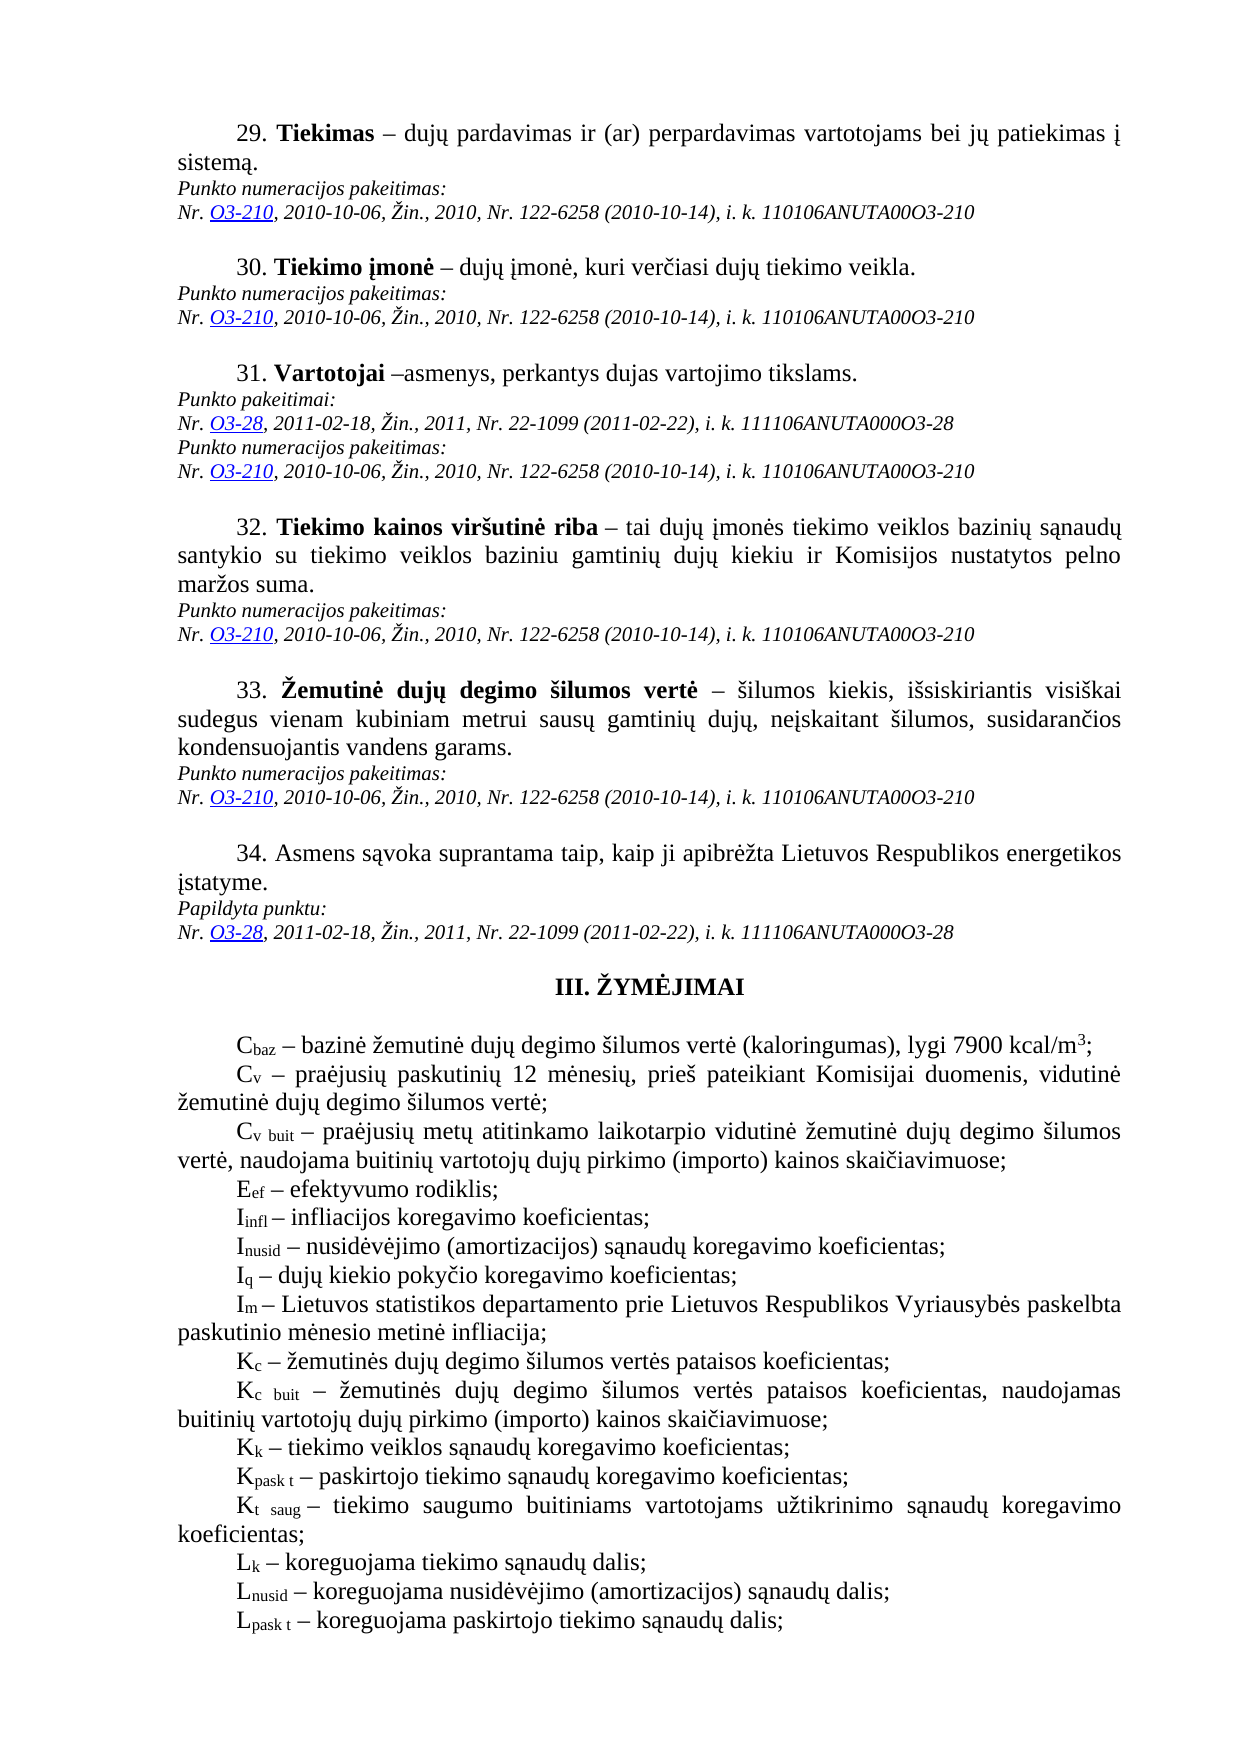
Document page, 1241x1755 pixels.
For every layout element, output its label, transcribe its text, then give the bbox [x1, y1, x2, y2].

text Im – Lietuvos statistikos departamento prie Lietuvos Respublikos Vyriausybės paskelbta paskutinio mėnesio metinė infliacija; [177, 1289, 1122, 1346]
text Iq – dujų kiekio pokyčio koregavimo koeficientas; [177, 1260, 1122, 1289]
text 33. Žemutinė dujų degimo šilumos vertė – šilumos kiekis, išsiskiriantis visiškai sudegus vienam kubiniam metrui sausų gamtinių dujų, neįskaitant šilumos, susidarančios kondensuojantis vandens garams. [177, 675, 1122, 761]
text Inusid – nusidėvėjimo (amortizacijos) sąnaudų koregavimo koeficientas; [177, 1231, 1122, 1260]
text Nr. O3-28, 2011-02-18, Žin., 2011, Nr. 22-1099 (2011-02-22), i. k. 111106ANUTA000O3-28 [177, 411, 1122, 435]
text Papildyta punktu: [177, 896, 1122, 920]
text Cv buit – praėjusių metų atitinkamo laikotarpio vidutinė žemutinė dujų degimo šilumos vertė, naudojama buitinių vartotojų dujų pirkimo (importo) kainos skaičiavimuose; [177, 1116, 1122, 1174]
text Nr. O3-28, 2011-02-18, Žin., 2011, Nr. 22-1099 (2011-02-22), i. k. 111106ANUTA000O3-28 [177, 920, 1122, 944]
text III. ŽYMĖJIMAI [177, 972, 1122, 1001]
text Kk – tiekimo veiklos sąnaudų koregavimo koeficientas; [177, 1432, 1122, 1461]
text Kpask t – paskirtojo tiekimo sąnaudų koregavimo koeficientas; [177, 1461, 1122, 1490]
text Nr. O3-210, 2010-10-06, Žin., 2010, Nr. 122-6258 (2010-10-14), i. k. 110106ANUTA00O3-210 [177, 200, 1122, 224]
text Punkto numeracijos pakeitimas: [177, 281, 1122, 305]
text 31. Vartotojai –asmenys, perkantys dujas vartojimo tikslams. [177, 358, 1122, 387]
text Punkto numeracijos pakeitimas: [177, 761, 1122, 785]
text Nr. O3-210, 2010-10-06, Žin., 2010, Nr. 122-6258 (2010-10-14), i. k. 110106ANUTA00O3-210 [177, 622, 1122, 646]
text Cv – praėjusių paskutinių 12 mėnesių, prieš pateikiant Komisijai duomenis, vidutinė žemutinė dujų degimo šilumos vertė; [177, 1059, 1122, 1116]
text Lnusid – koreguojama nusidėvėjimo (amortizacijos) sąnaudų dalis; [177, 1576, 1122, 1605]
text Nr. O3-210, 2010-10-06, Žin., 2010, Nr. 122-6258 (2010-10-14), i. k. 110106ANUTA00O3-210 [177, 305, 1122, 329]
text Nr. O3-210, 2010-10-06, Žin., 2010, Nr. 122-6258 (2010-10-14), i. k. 110106ANUTA00O3-210 [177, 459, 1122, 483]
text Lpask t – koreguojama paskirtojo tiekimo sąnaudų dalis; [177, 1605, 1122, 1634]
text Iinfl – infliacijos koregavimo koeficientas; [177, 1202, 1122, 1231]
text Lk – koreguojama tiekimo sąnaudų dalis; [177, 1547, 1122, 1576]
text 29. Tiekimas – dujų pardavimas ir (ar) perpardavimas vartotojams bei jų patiekimas į sistemą. [177, 118, 1122, 176]
text Punkto numeracijos pakeitimas: [177, 598, 1122, 622]
text Kc – žemutinės dujų degimo šilumos vertės pataisos koeficientas; [177, 1346, 1122, 1375]
text 34. Asmens sąvoka suprantama taip, kaip ji apibrėžta Lietuvos Respublikos energetikos įstatyme. [177, 838, 1122, 896]
text Punkto pakeitimai: [177, 387, 1122, 411]
text 32. Tiekimo kainos viršutinė riba – tai dujų įmonės tiekimo veiklos bazinių sąnaudų santykio su tiekimo veiklos baziniu gamtinių dujų kiekiu ir Komisijos nustatytos pelno maržos suma. [177, 512, 1122, 598]
text Eef – efektyvumo rodiklis; [177, 1174, 1122, 1202]
text Kt saug – tiekimo saugumo buitiniams vartotojams užtikrinimo sąnaudų koregavimo koeficientas; [177, 1490, 1122, 1547]
text Kc buit – žemutinės dujų degimo šilumos vertės pataisos koeficientas, naudojamas buitinių vartotojų dujų pirkimo (importo) kainos skaičiavimuose; [177, 1375, 1122, 1432]
text 30. Tiekimo įmonė – dujų įmonė, kuri verčiasi dujų tiekimo veikla. [177, 252, 1122, 281]
text Nr. O3-210, 2010-10-06, Žin., 2010, Nr. 122-6258 (2010-10-14), i. k. 110106ANUTA00O3-210 [177, 785, 1122, 809]
text Punkto numeracijos pakeitimas: [177, 176, 1122, 200]
text Punkto numeracijos pakeitimas: [177, 435, 1122, 459]
text Cbaz – bazinė žemutinė dujų degimo šilumos vertė (kaloringumas), lygi 7900 kcal/m3; [177, 1030, 1122, 1059]
